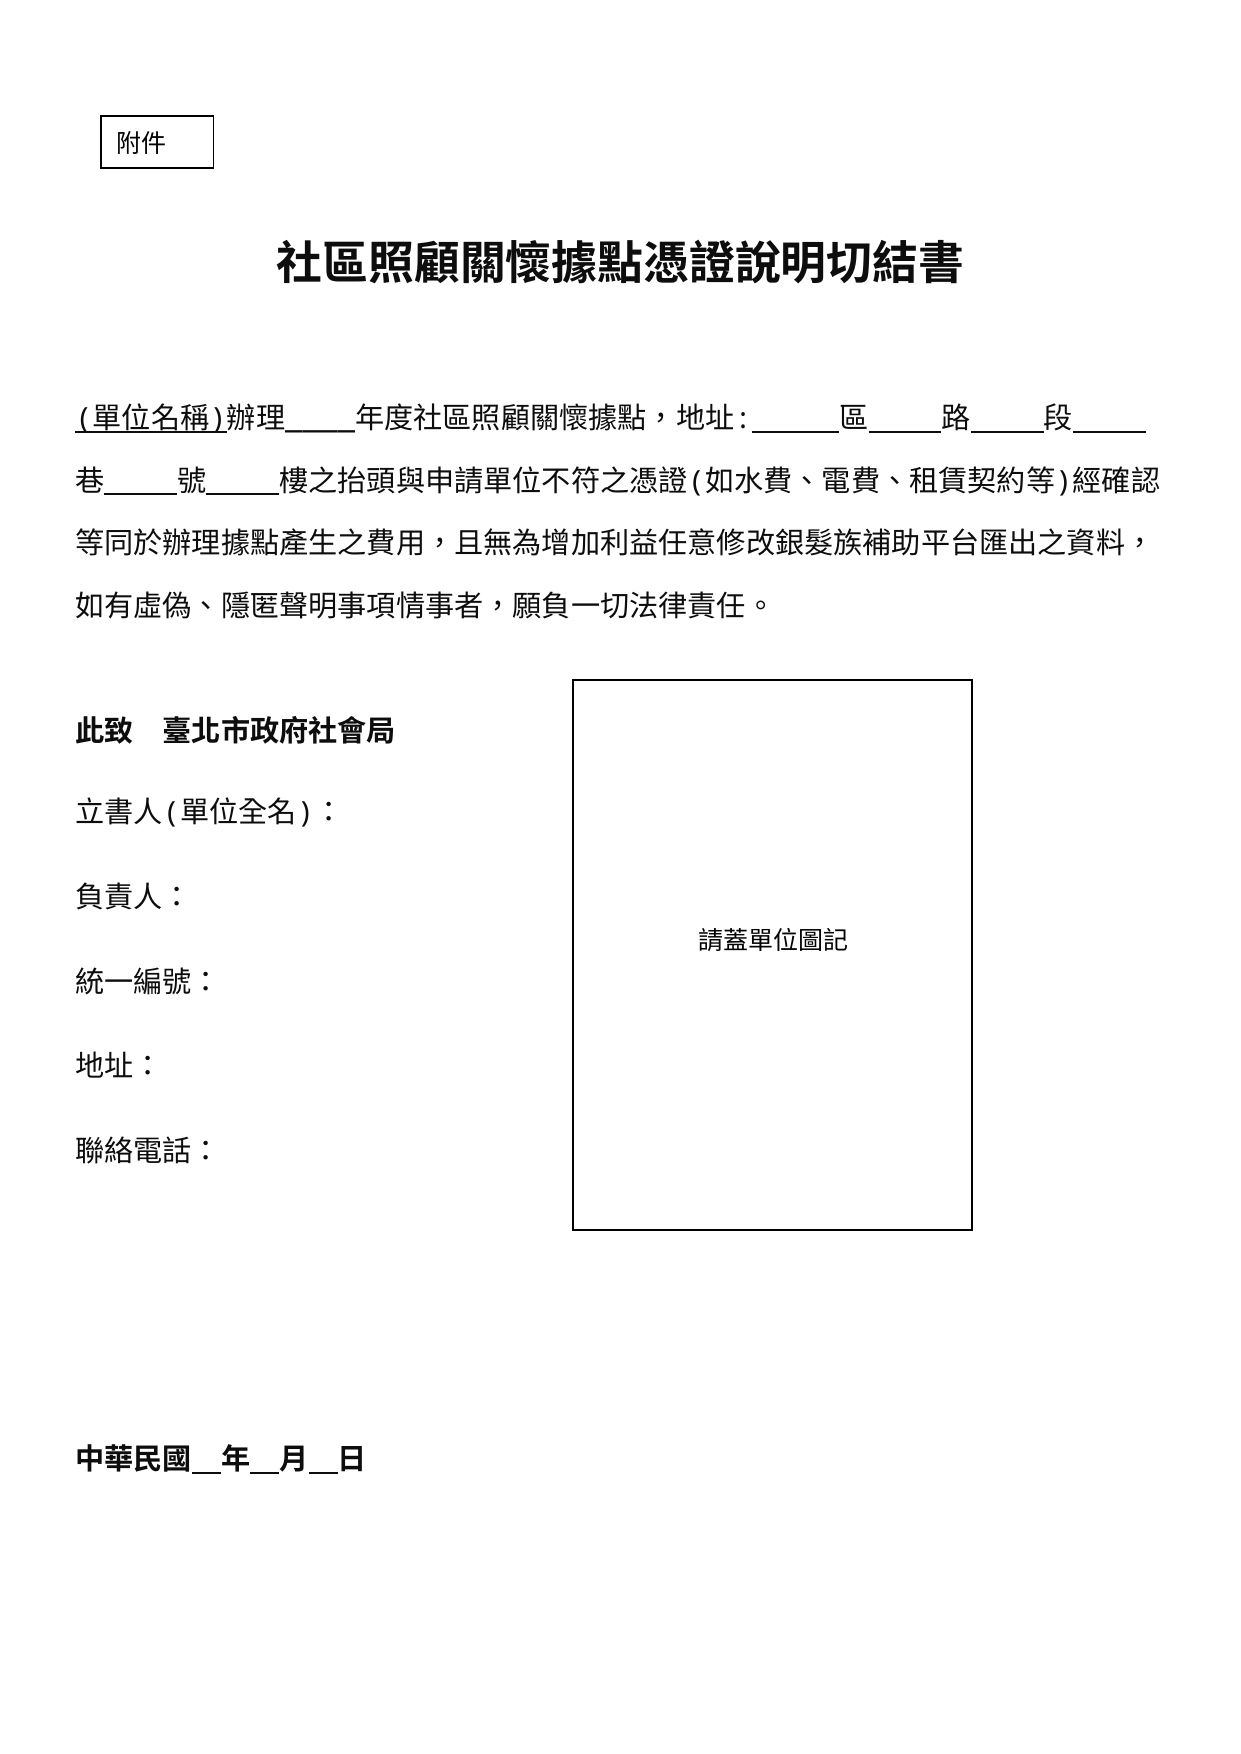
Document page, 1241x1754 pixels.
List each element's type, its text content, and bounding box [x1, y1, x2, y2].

text [973, 874, 1165, 916]
text [973, 1127, 1165, 1170]
text [973, 789, 1165, 831]
text [574, 958, 971, 1001]
text [574, 1043, 971, 1085]
text [574, 874, 971, 966]
text 中華民國 年 月 日 [75, 1415, 1165, 1477]
text [574, 1127, 971, 1170]
text [973, 687, 1165, 749]
text [574, 687, 971, 749]
text [973, 958, 1165, 1001]
text 負責人： [75, 874, 572, 916]
text 統一編號： [75, 958, 572, 1001]
text [102, 117, 213, 167]
text 社區照顧關懷據點憑證說明切結書 [75, 187, 1165, 312]
text 立書人(單位全名)： [75, 789, 572, 831]
text (單位名稱)辦理____年度社區照顧關懷據點，地址: 區 路 段 巷 號 樓之抬頭與申請單位不符之憑證(如水費、電費、租賃契約等)經確認等同於辦理據點產生之費用，且無為增加利益任意修改銀髮族補助平台匯出之資料，如有虛偽、隱匿聲明事項情事者，願負一切法律責任。 [75, 374, 1165, 624]
text 地址： [75, 1043, 572, 1085]
text 附件10 [117, 124, 197, 160]
text [574, 789, 971, 831]
text 此致 臺北市政府社會局 [75, 687, 572, 749]
text [973, 1043, 1165, 1085]
text 聯絡電話： [75, 1127, 572, 1170]
text 請蓋單位圖記 [698, 921, 866, 957]
